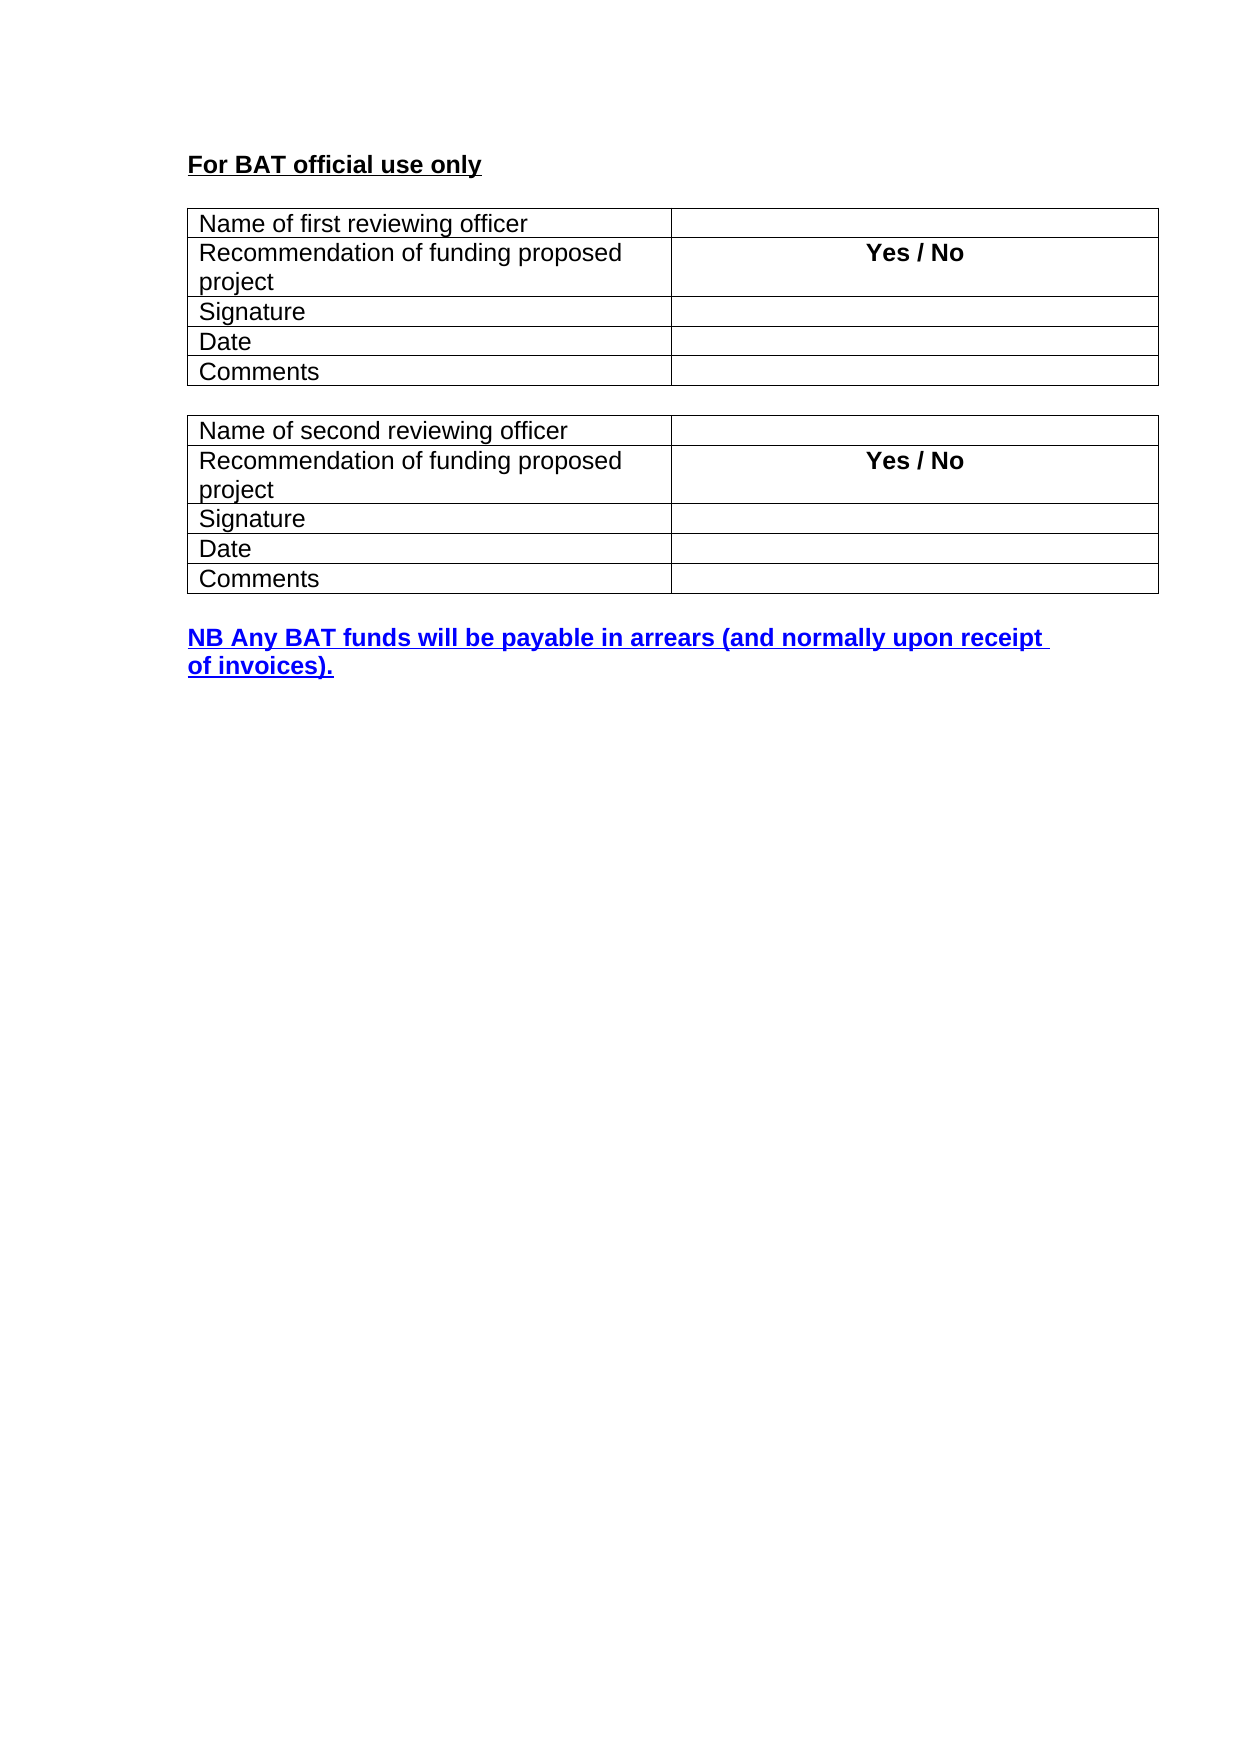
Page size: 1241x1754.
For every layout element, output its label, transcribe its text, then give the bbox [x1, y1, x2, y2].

table_cell Signature [188, 297, 671, 326]
table_header [672, 209, 1158, 237]
table_cell Comments [188, 356, 671, 385]
table_cell [672, 327, 1158, 355]
table_cell [672, 564, 1158, 593]
table_cell Recommendation of funding proposed project [188, 238, 671, 296]
table_header Name of second reviewing officer [188, 416, 671, 445]
table_header Name of first reviewing officer [188, 209, 671, 237]
subtitle For BAT official use only [187, 150, 1053, 179]
table_cell Date [188, 534, 671, 563]
text NB Any BAT funds will be payable in arrears (and normally upon receipt of invoices). [187, 622, 1053, 680]
table_cell Recommendation of funding proposed project [188, 446, 671, 503]
table_cell Yes / No [672, 238, 1158, 296]
table_cell Comments [188, 564, 671, 593]
table_cell Signature [188, 504, 671, 533]
table_cell Date [188, 327, 671, 355]
table_cell Yes / No [672, 446, 1158, 503]
table_header [672, 416, 1158, 445]
table_cell [672, 534, 1158, 563]
table_cell [672, 356, 1158, 385]
table_cell [672, 504, 1158, 533]
table_cell [672, 297, 1158, 326]
